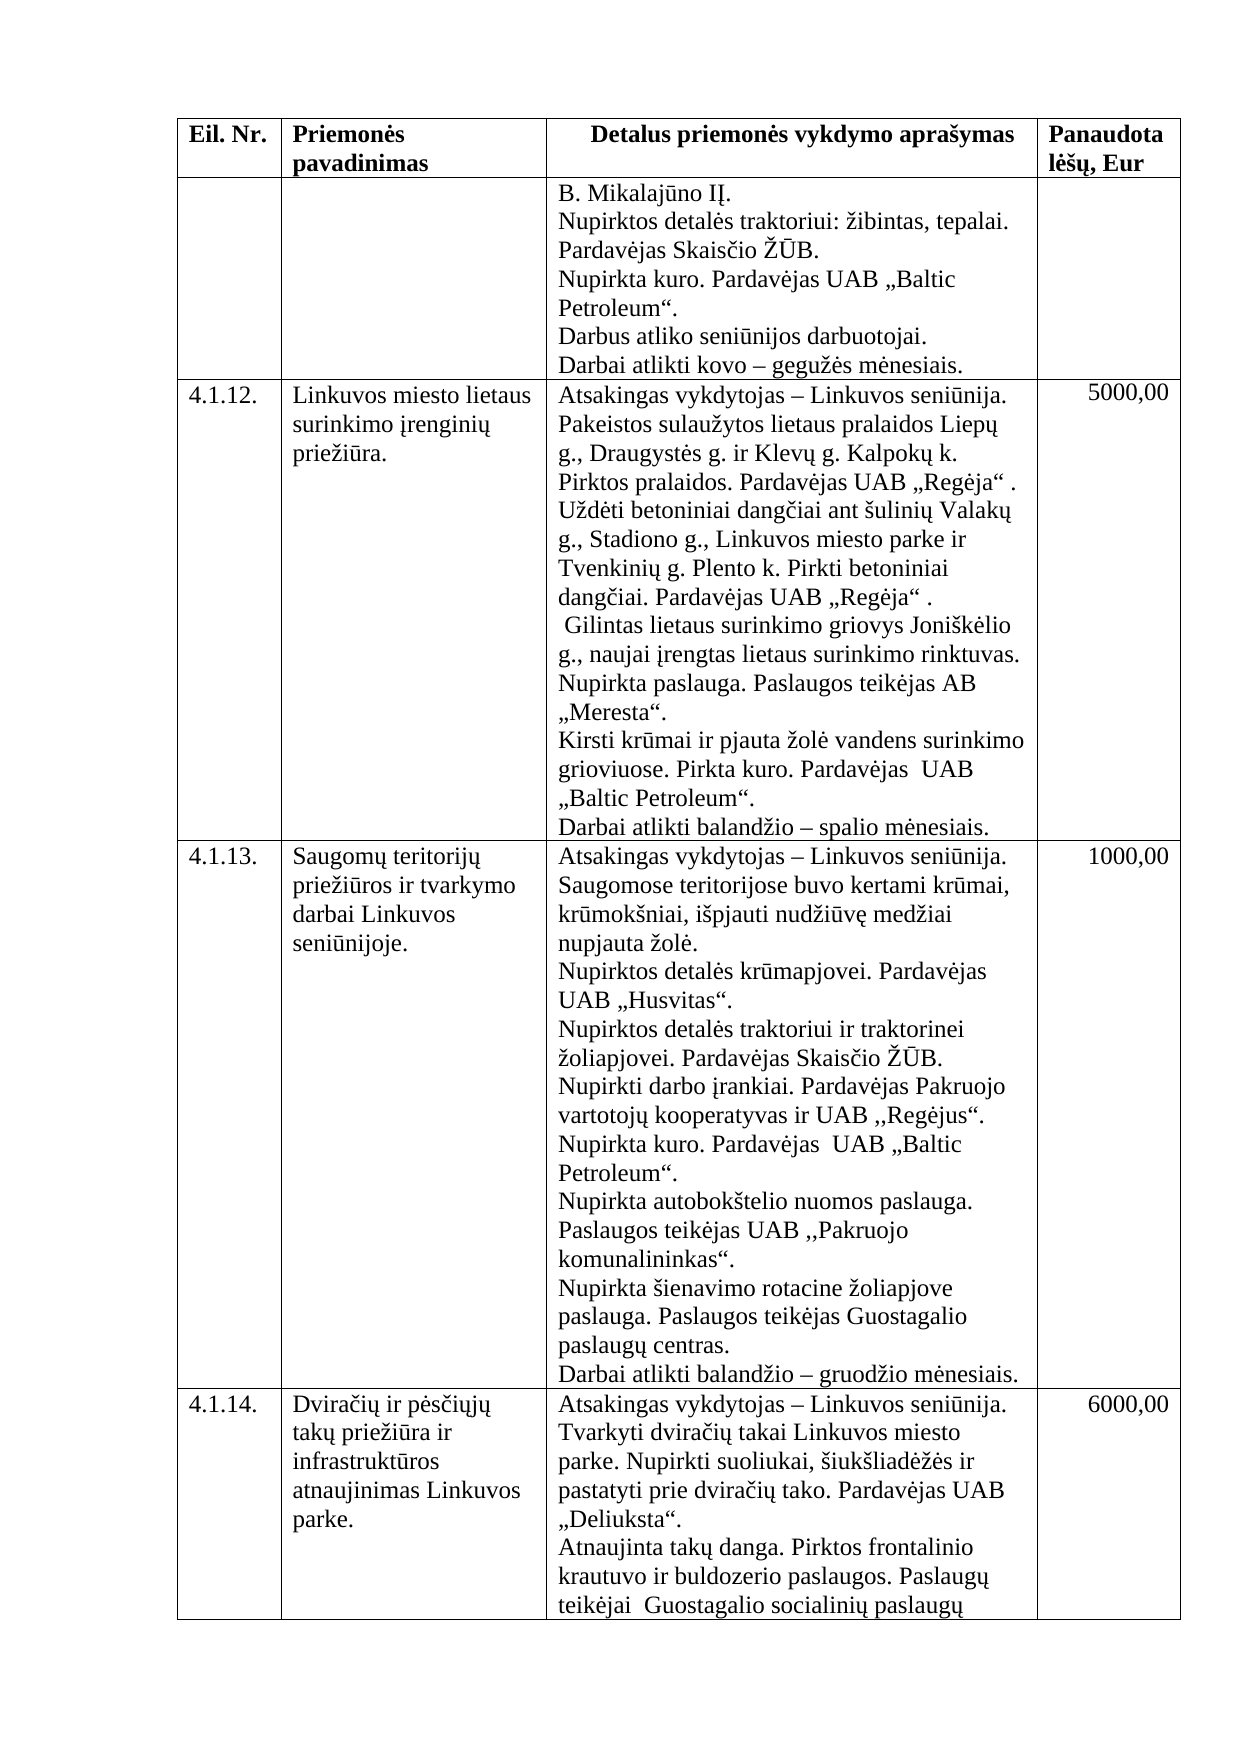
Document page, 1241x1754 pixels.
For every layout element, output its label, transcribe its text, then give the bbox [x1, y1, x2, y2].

table_header Detalus priemonės vykdymo aprašymas [547, 119, 1037, 177]
table_cell Atsakingas vykdytojas – Linkuvos seniūnija. Saugomose teritorijose buvo kertami krūmai, krūmokšniai, išpjauti nudžiūvę medžiai nupjauta žolė. Nupirktos detalės krūmapjovei. Pardavėjas UAB „Husvitas“. Nupirktos detalės traktoriui ir traktorinei žoliapjovei. Pardavėjas Skaisčio ŽŪB. Nupirkti darbo įrankiai. Pardavėjas Pakruojo vartotojų kooperatyvas ir UAB ,,Regėjus“. Nupirkta kuro. Pardavėjas UAB „Baltic Petroleum“. Nupirkta autobokštelio nuomos paslauga. Paslaugos teikėjas UAB ,,Pakruojo komunalininkas“. Nupirkta šienavimo rotacine žoliapjove paslauga. Paslaugos teikėjas Guostagalio paslaugų centras. Darbai atlikti balandžio – gruodžio mėnesiais. [547, 841, 1037, 1388]
table_cell Atsakingas vykdytojas – Linkuvos seniūnija. Tvarkyti dviračių takai Linkuvos miesto parke. Nupirkti suoliukai, šiukšliadėžės ir pastatyti prie dviračių tako. Pardavėjas UAB „Deliuksta“. Atnaujinta takų danga. Pirktos frontalinio krautuvo ir buldozerio paslaugos. Paslaugų teikėjai Guostagalio socialinių paslaugų [547, 1389, 1037, 1619]
table_cell [1038, 178, 1180, 379]
table_cell [282, 178, 546, 379]
table_cell B. Mikalajūno IĮ. Nupirktos detalės traktoriui: žibintas, tepalai. Pardavėjas Skaisčio ŽŪB. Nupirkta kuro. Pardavėjas UAB „Baltic Petroleum“. Darbus atliko seniūnijos darbuotojai. Darbai atlikti kovo – gegužės mėnesiais. [547, 178, 1037, 379]
table_header Panaudota lėšų, Eur [1038, 119, 1180, 177]
table_cell 1000,00 [1038, 841, 1180, 1388]
table_cell 4.1.12. [178, 380, 281, 840]
table_cell 4.1.13. [178, 841, 281, 1388]
table_cell Dviračių ir pėsčiųjų takų priežiūra ir infrastruktūros atnaujinimas Linkuvos parke. [282, 1389, 546, 1619]
table_cell Atsakingas vykdytojas – Linkuvos seniūnija. Pakeistos sulaužytos lietaus pralaidos Liepų g., Draugystės g. ir Klevų g. Kalpokų k. Pirktos pralaidos. Pardavėjas UAB „Regėja“ . Uždėti betoniniai dangčiai ant šulinių Valakų g., Stadiono g., Linkuvos miesto parke ir Tvenkinių g. Plento k. Pirkti betoniniai dangčiai. Pardavėjas UAB „Regėja“ . Gilintas lietaus surinkimo griovys Joniškėlio g., naujai įrengtas lietaus surinkimo rinktuvas. Nupirkta paslauga. Paslaugos teikėjas AB „Meresta“. Kirsti krūmai ir pjauta žolė vandens surinkimo grioviuose. Pirkta kuro. Pardavėjas UAB „Baltic Petroleum“. Darbai atlikti balandžio – spalio mėnesiais. [547, 380, 1037, 840]
table_header Eil. Nr. [178, 119, 281, 177]
table_cell 5000,00 [1038, 380, 1180, 840]
table_cell Saugomų teritorijų priežiūros ir tvarkymo darbai Linkuvos seniūnijoje. [282, 841, 546, 1388]
table_cell 6000,00 [1038, 1389, 1180, 1619]
table_cell [178, 178, 281, 379]
table_header Priemonės pavadinimas [282, 119, 546, 177]
table_cell Linkuvos miesto lietaus surinkimo įrenginių priežiūra. [282, 380, 546, 840]
table_cell 4.1.14. [178, 1389, 281, 1619]
